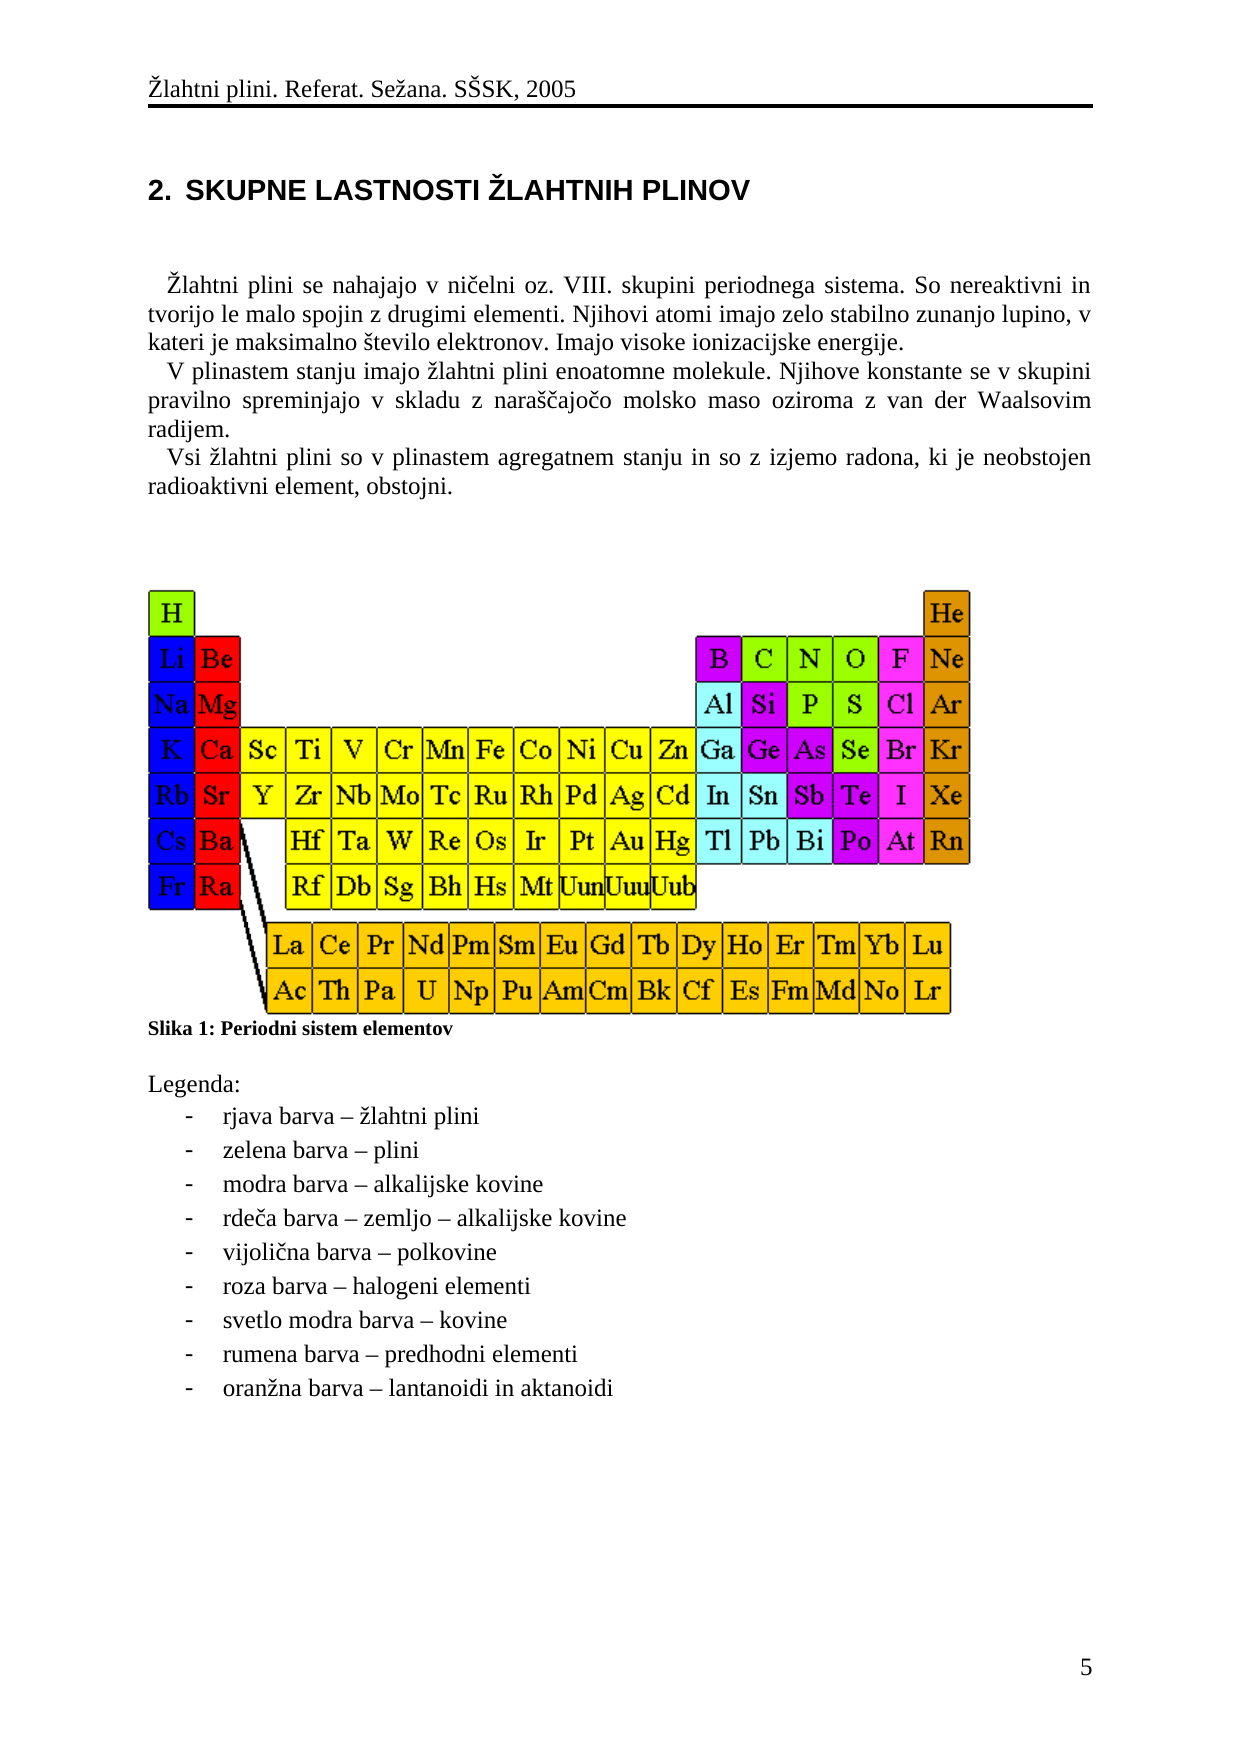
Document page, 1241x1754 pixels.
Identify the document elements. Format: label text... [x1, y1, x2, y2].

text V plinastem stanju imajo žlahtni plini enoatomne molekule. Njihove konstante se v skupini pravilno spreminjajo v skladu z naraščajočo molsko maso oziroma z van der Waalsovim radijem. [148, 356, 1093, 442]
list rdeča barva – zemljo – alkalijske kovine [185, 1200, 1093, 1234]
list rumena barva – predhodni elementi [185, 1336, 1093, 1370]
subtitle SKUPNE LASTNOSTI ŽLAHTNIH PLINOV [148, 173, 1093, 206]
text Žlahtni plini se nahajajo v ničelni oz. VIII. skupini periodnega sistema. So nereaktivni in tvorijo le malo spojin z drugimi elementi. Njihovi atomi imajo zelo stabilno zunanjo lupino, v kateri je maksimalno število elektronov. Imajo visoke ionizacijske energije. [148, 270, 1093, 356]
list modra barva – alkalijske kovine [185, 1166, 1093, 1200]
text Slika 1: Periodni sistem elementov [148, 1016, 1093, 1040]
text Legenda: [148, 1069, 1093, 1097]
list svetlo modra barva – kovine [185, 1302, 1093, 1336]
picture [147, 586, 972, 1016]
list rjava barva – žlahtni plini [185, 1097, 1093, 1132]
list roza barva – halogeni elementi [185, 1268, 1093, 1302]
list zelena barva – plini [185, 1132, 1093, 1166]
list vijolična barva – polkovine [185, 1234, 1093, 1268]
text Vsi žlahtni plini so v plinastem agregatnem stanju in so z izjemo radona, ki je neobstojen radioaktivni element, obstojni. [148, 442, 1093, 500]
list oranžna barva – lantanoidi in aktanoidi [185, 1370, 1093, 1404]
